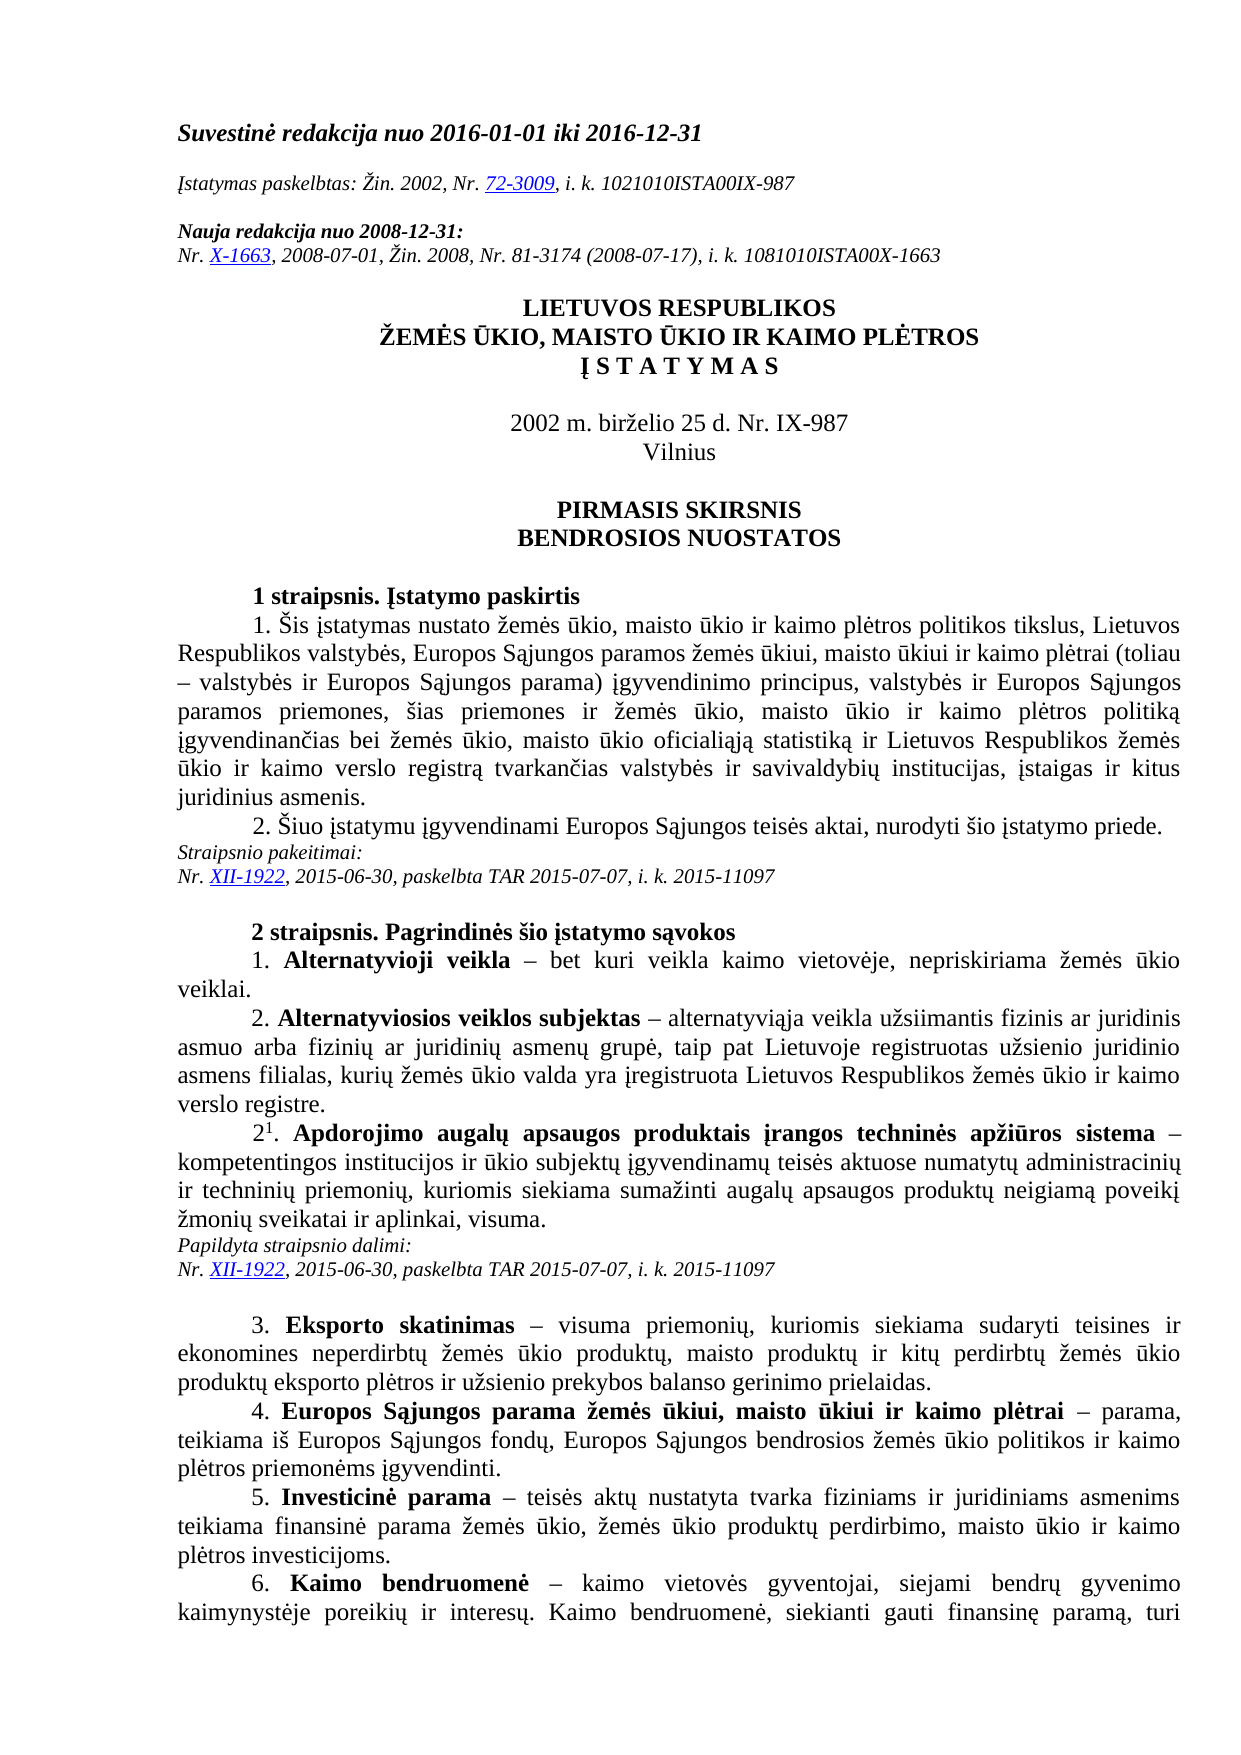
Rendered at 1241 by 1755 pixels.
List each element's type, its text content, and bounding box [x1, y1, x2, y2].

text 5. Investicinė parama – teisės aktų nustatyta tvarka fiziniams ir juridiniams asmenims teikiama finansinė parama žemės ūkio, žemės ūkio produktų perdirbimo, maisto ūkio ir kaimo plėtros investicijoms. [177, 1482, 1181, 1568]
text LIETUVOS RESPUBLIKOS [177, 293, 1181, 322]
text 6. Kaimo bendruomenė – kaimo vietovės gyventojai, siejami bendrų gyvenimo kaimynystėje poreikių ir interesų. Kaimo bendruomenė, siekianti gauti finansinę paramą, turi [177, 1568, 1181, 1626]
text ĮSTATYMAS [177, 351, 1181, 380]
text 1. Šis įstatymas nustato žemės ūkio, maisto ūkio ir kaimo plėtros politikos tikslus, Lietuvos Respublikos valstybės, Europos Sąjungos paramos žemės ūkiui, maisto ūkiui ir kaimo plėtrai (toliau – valstybės ir Europos Sąjungos parama) įgyvendinimo principus, valstybės ir Europos Sąjungos paramos priemones, šias priemones ir žemės ūkio, maisto ūkio ir kaimo plėtros politiką įgyvendinančias bei žemės ūkio, maisto ūkio oficialiąją statistiką ir Lietuvos Respublikos žemės ūkio ir kaimo verslo registrą tvarkančias valstybės ir savivaldybių institucijas, įstaigas ir kitus juridinius asmenis. [177, 610, 1181, 811]
text Vilnius [177, 437, 1181, 466]
text 2. Alternatyviosios veiklos subjektas – alternatyviąja veikla užsiimantis fizinis ar juridinis asmuo arba fizinių ar juridinių asmenų grupė, taip pat Lietuvoje registruotas užsienio juridinio asmens filialas, kurių žemės ūkio valda yra įregistruota Lietuvos Respublikos žemės ūkio ir kaimo verslo registre. [177, 1003, 1181, 1118]
text BENDROSIOS NUOSTATOS [177, 523, 1181, 552]
text 4. Europos Sąjungos parama žemės ūkiui, maisto ūkiui ir kaimo plėtrai – parama, teikiama iš Europos Sąjungos fondų, Europos Sąjungos bendrosios žemės ūkio politikos ir kaimo plėtros priemonėms įgyvendinti. [177, 1396, 1181, 1482]
text 2. Šiuo įstatymu įgyvendinami Europos Sąjungos teisės aktai, nurodyti šio įstatymo priede. [177, 811, 1181, 840]
text Nauja redakcija nuo 2008-12-31: [177, 219, 1181, 243]
text Straipsnio pakeitimai: [177, 840, 1181, 864]
text Nr. XII-1922, 2015-06-30, paskelbta TAR 2015-07-07, i. k. 2015-11097 [177, 864, 1181, 888]
text Įstatymas paskelbtas: Žin. 2002, Nr. 72-3009, i. k. 1021010ISTA00IX-987 [177, 171, 1181, 195]
text 2002 m. birželio 25 d. Nr. IX-987 [177, 408, 1181, 437]
text Nr. X-1663, 2008-07-01, Žin. 2008, Nr. 81-3174 (2008-07-17), i. k. 1081010ISTA00X-1663 [177, 243, 1181, 267]
text Papildyta straipsnio dalimi: [177, 1233, 1181, 1257]
text 1. Alternatyvioji veikla – bet kuri veikla kaimo vietovėje, nepriskiriama žemės ūkio veiklai. [177, 945, 1181, 1003]
text Nr. XII-1922, 2015-06-30, paskelbta TAR 2015-07-07, i. k. 2015-11097 [177, 1257, 1181, 1281]
text 21. Apdorojimo augalų apsaugos produktais įrangos techninės apžiūros sistema – kompetentingos institucijos ir ūkio subjektų įgyvendinamų teisės aktuose numatytų administracinių ir techninių priemonių, kuriomis siekiama sumažinti augalų apsaugos produktų neigiamą poveikį žmonių sveikatai ir aplinkai, visuma. [177, 1118, 1181, 1233]
text ŽEMĖS ŪKIO, MAISTO ŪKIO IR KAIMO PLĖTROS [177, 322, 1181, 351]
text Suvestinė redakcija nuo 2016-01-01 iki 2016-12-31 [177, 118, 1181, 147]
text 2 straipsnis. Pagrindinės šio įstatymo sąvokos [177, 917, 1181, 945]
text 1 straipsnis. Įstatymo paskirtis [177, 581, 1181, 610]
text 3. Eksporto skatinimas – visuma priemonių, kuriomis siekiama sudaryti teisines ir ekonomines neperdirbtų žemės ūkio produktų, maisto produktų ir kitų perdirbtų žemės ūkio produktų eksporto plėtros ir užsienio prekybos balanso gerinimo prielaidas. [177, 1310, 1181, 1396]
text PIRMASIS SKIRSNIS [177, 495, 1181, 523]
